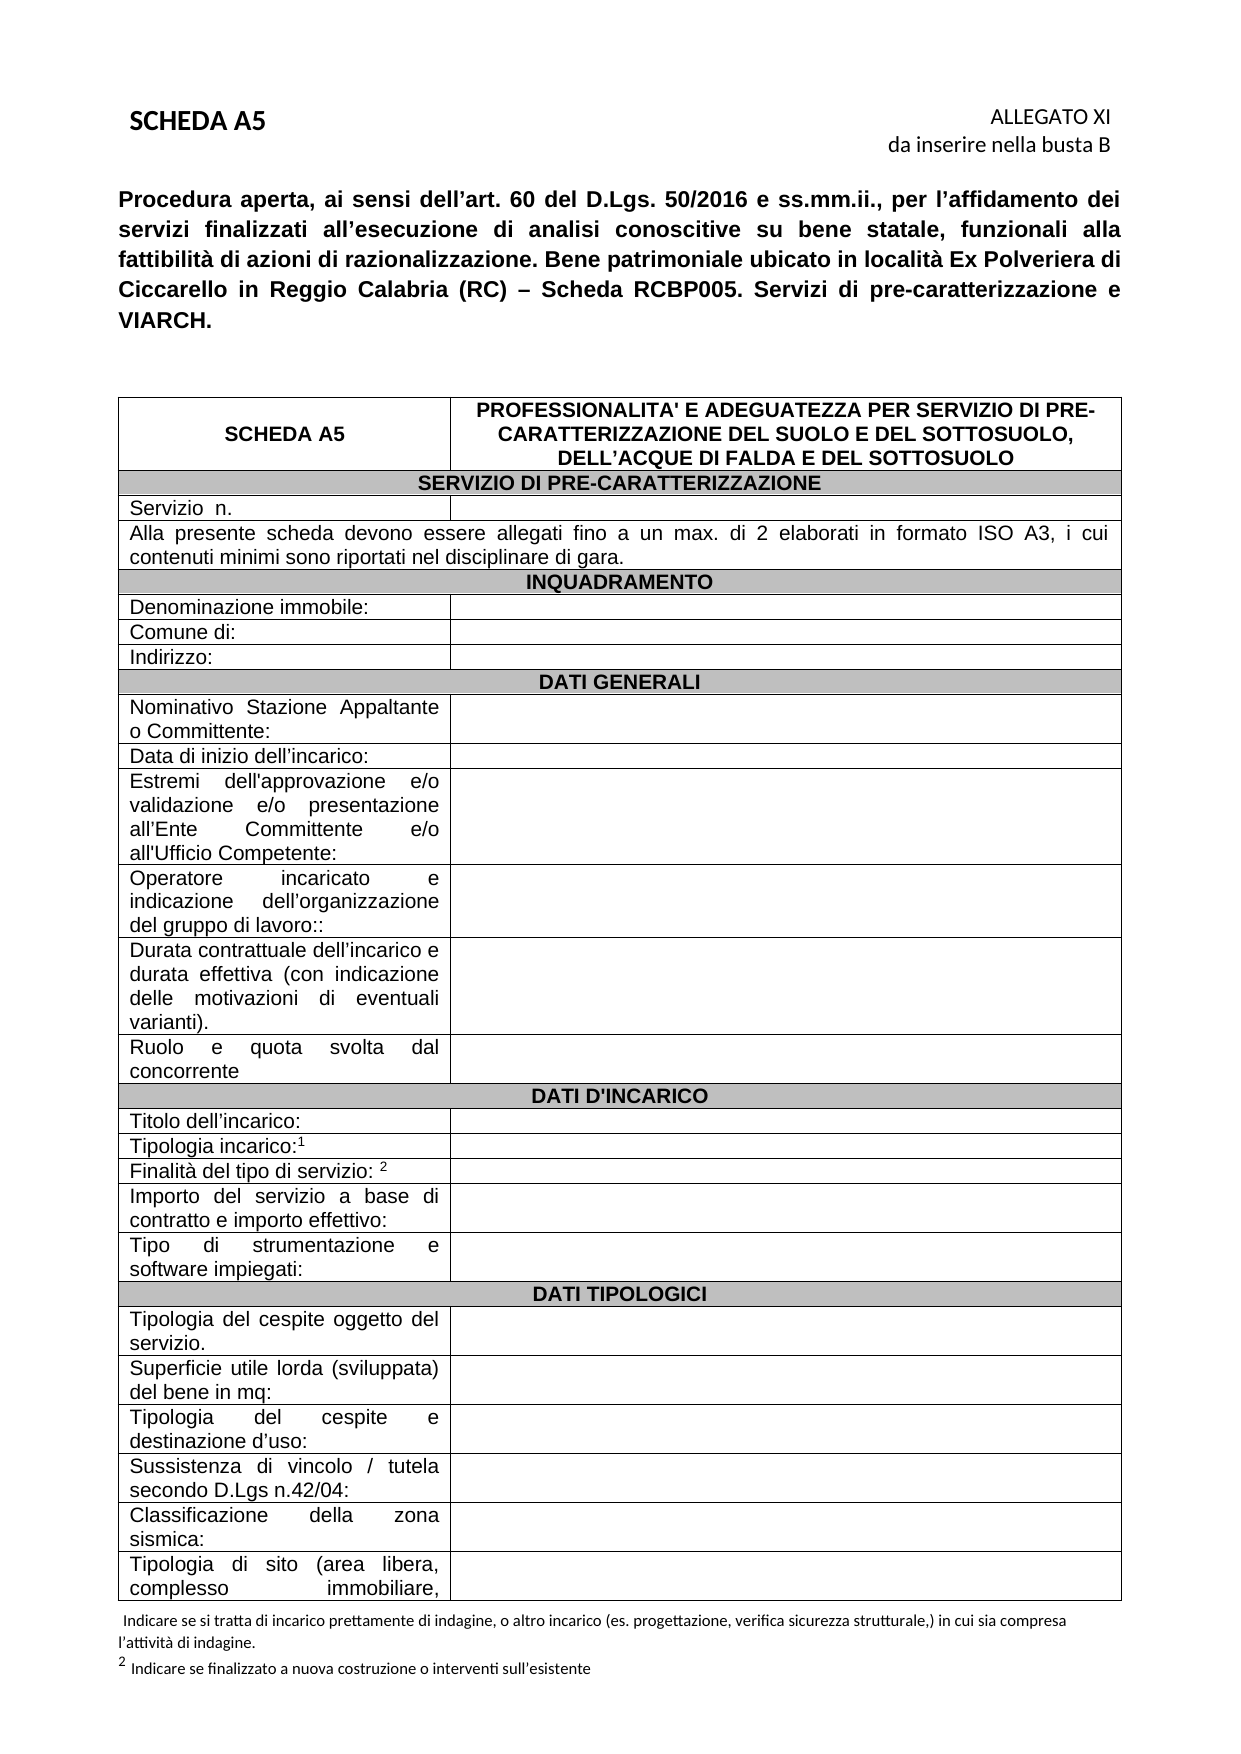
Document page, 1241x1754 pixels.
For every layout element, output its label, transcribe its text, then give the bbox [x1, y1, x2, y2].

table_cell [451, 645, 1121, 668]
table_cell [451, 865, 1121, 937]
table_cell Indirizzo: [119, 645, 450, 668]
table_cell SERVIZIO DI PRE-CARATTERIZZAZIONE [119, 471, 1121, 494]
table_cell Servizio n. [119, 496, 450, 519]
table_cell [451, 695, 1121, 742]
table_cell DATI D'INCARICO [119, 1084, 1121, 1108]
table_cell [451, 1035, 1121, 1083]
table_cell Importo del servizio a base di contratto e importo effettivo: [119, 1184, 450, 1232]
table_cell Nominativo Stazione Appaltante o Committente: [119, 695, 450, 742]
table_cell Alla presente scheda devono essere allegati fino a un max. di 2 elaborati in formato ISO A3, i cui contenuti minimi sono riportati nel disciplinare di gara. [119, 521, 1121, 568]
table_cell Superficie utile lorda (sviluppata) del bene in mq: [119, 1356, 450, 1404]
table_cell [451, 1109, 1121, 1133]
table_cell DATI GENERALI [119, 670, 1121, 693]
table_cell [451, 1134, 1121, 1158]
table_header PROFESSIONALITA' E ADEGUATEZZA PER SERVIZIO DI PRE-CARATTERIZZAZIONE DEL SUOLO E DEL SOTTOSUOLO, DELL’ACQUE DI FALDA E DEL SOTTOSUOLO [451, 398, 1121, 469]
table_cell Titolo dell’incarico: [119, 1109, 450, 1133]
table_cell Classificazione della zona sismica: [119, 1503, 450, 1551]
table_cell DATI TIPOLOGICI [119, 1282, 1121, 1306]
table_cell Data di inizio dell’incarico: [119, 744, 450, 767]
table_cell [451, 938, 1121, 1034]
table_cell Durata contrattuale dell’incarico e durata effettiva (con indicazione delle motivazioni di eventuali varianti). [119, 938, 450, 1034]
table_cell [451, 1233, 1121, 1281]
table_cell Ruolo e quota svolta dal concorrente [119, 1035, 450, 1083]
table_cell [451, 620, 1121, 643]
table_cell [451, 744, 1121, 767]
table_cell Tipo di strumentazione e software impiegati: [119, 1233, 450, 1281]
table_cell [451, 1307, 1121, 1355]
table_cell Tipologia del cespite oggetto del servizio. [119, 1307, 450, 1355]
table_cell Sussistenza di vincolo / tutela secondo D.Lgs n.42/04: [119, 1454, 450, 1502]
table_cell Comune di: [119, 620, 450, 643]
table_header SCHEDA A5 [119, 398, 450, 469]
table_cell Tipologia del cespite e destinazione d’uso: [119, 1405, 450, 1453]
table_cell [451, 1405, 1121, 1453]
table_cell [451, 1159, 1121, 1183]
table_cell Estremi dell'approvazione e/o validazione e/o presentazione all’Ente Committente e/o all'Ufficio Competente: [119, 769, 450, 864]
table_cell Finalità del tipo di servizio: 2 [119, 1159, 450, 1183]
table_cell [451, 769, 1121, 864]
table_cell [451, 496, 1121, 519]
table_cell Operatore incaricato e indicazione dell’organizzazione del gruppo di lavoro:: [119, 865, 450, 937]
table_cell Tipologia incarico:1 [119, 1134, 450, 1158]
table_cell [451, 1454, 1121, 1502]
table_cell [451, 1503, 1121, 1551]
table_cell [451, 1184, 1121, 1232]
table_cell [451, 1356, 1121, 1404]
table_cell [451, 1552, 1121, 1600]
table_cell Denominazione immobile: [119, 595, 450, 618]
table_cell [451, 595, 1121, 618]
table_cell INQUADRAMENTO [119, 570, 1121, 593]
table_cell Tipologia di sito (area libera, complesso immobiliare, [119, 1552, 450, 1600]
